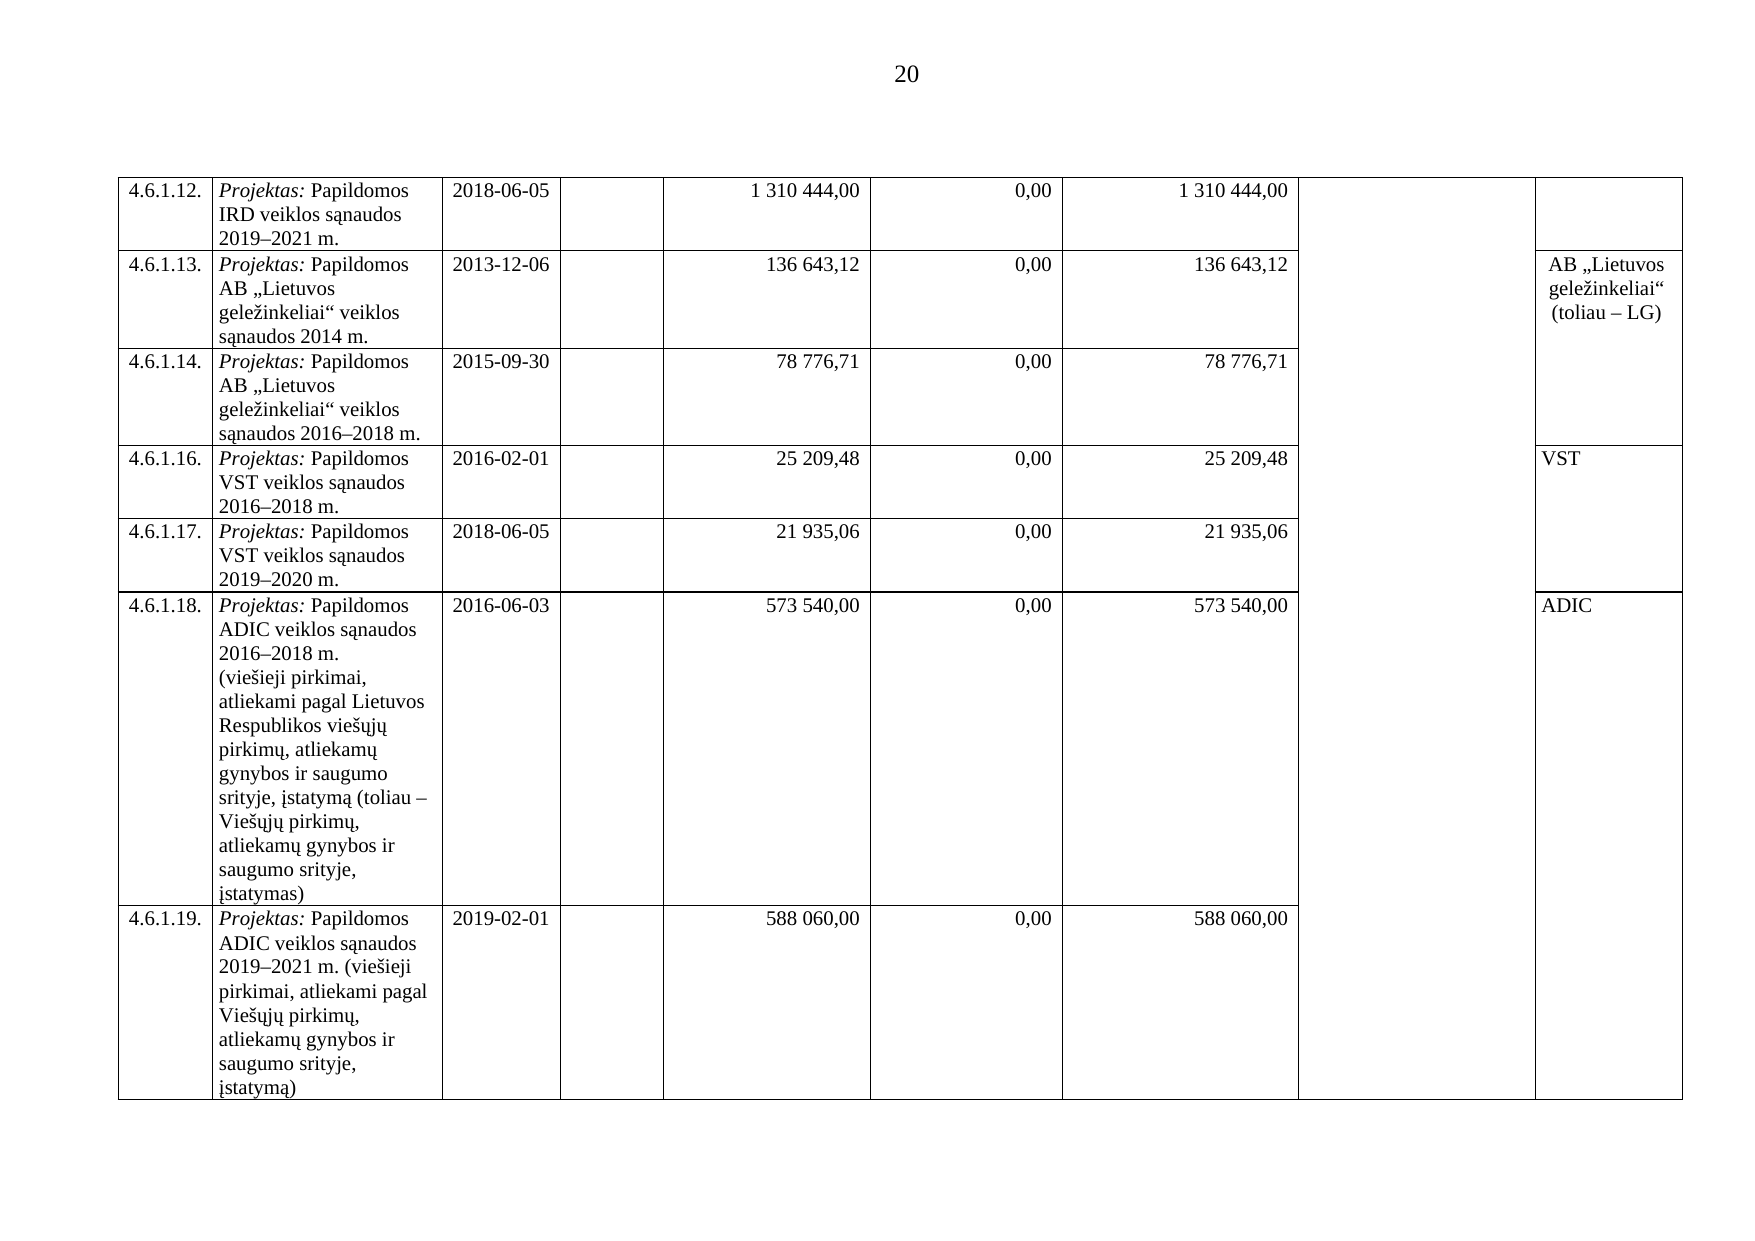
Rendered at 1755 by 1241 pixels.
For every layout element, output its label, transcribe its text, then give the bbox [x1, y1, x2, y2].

table_cell [1536, 178, 1682, 250]
table_cell 21 935,06 [1063, 519, 1298, 591]
table_cell 4.6.1.16. [119, 446, 212, 518]
table_cell 2019-02-01 [443, 906, 560, 1099]
table_cell 573 540,00 [664, 593, 870, 905]
table_cell [1299, 178, 1535, 1099]
table_cell 4.6.1.13. [119, 251, 212, 348]
table_cell [561, 251, 663, 348]
table_cell [561, 349, 663, 445]
table_cell 0,00 [871, 593, 1062, 905]
table_cell 0,00 [871, 446, 1062, 518]
table_cell 78 776,71 [664, 349, 870, 445]
table_cell 25 209,48 [1063, 446, 1298, 518]
table_cell 21 935,06 [664, 519, 870, 591]
table_cell 4.6.1.12. [119, 178, 212, 250]
table_cell 1 310 444,00 [1063, 178, 1298, 250]
table_cell 573 540,00 [1063, 593, 1298, 905]
table_cell AB „Lietuvos geležinkeliai“ (toliau – LG) [1536, 251, 1682, 445]
table_cell 2018-06-05 [443, 519, 560, 591]
table_cell [561, 593, 663, 905]
table_cell Projektas: Papildomos ADIC veiklos sąnaudos 2016–2018 m. (viešieji pirkimai, atliekami pagal Lietuvos Respublikos viešųjų pirkimų, atliekamų gynybos ir saugumo srityje, įstatymą (toliau – Viešųjų pirkimų, atliekamų gynybos ir saugumo srityje, įstatymas) [213, 593, 442, 905]
table_cell 2015-09-30 [443, 349, 560, 445]
table_cell Projektas: Papildomos VST veiklos sąnaudos 2016–2018 m. [213, 446, 442, 518]
table_cell ADIC [1536, 593, 1682, 1099]
table_cell 0,00 [871, 251, 1062, 348]
table_cell Projektas: Papildomos AB „Lietuvos geležinkeliai“ veiklos sąnaudos 2016–2018 m. [213, 349, 442, 445]
table_cell 1 310 444,00 [664, 178, 870, 250]
table_cell 4.6.1.19. [119, 906, 212, 1099]
table_cell [561, 178, 663, 250]
table_cell 2016-02-01 [443, 446, 560, 518]
table_cell Projektas: Papildomos ADIC veiklos sąnaudos 2019–2021 m. (viešieji pirkimai, atliekami pagal Viešųjų pirkimų, atliekamų gynybos ir saugumo srityje, įstatymą) [213, 906, 442, 1099]
table_cell 4.6.1.18. [119, 593, 212, 905]
table_cell [561, 906, 663, 1099]
table_cell 0,00 [871, 178, 1062, 250]
table_cell 78 776,71 [1063, 349, 1298, 445]
table_cell 2016-06-03 [443, 593, 560, 905]
table_cell 588 060,00 [664, 906, 870, 1099]
table_cell [561, 446, 663, 518]
table_cell Projektas: Papildomos AB „Lietuvos geležinkeliai“ veiklos sąnaudos 2014 m. [213, 251, 442, 348]
table_cell 4.6.1.17. [119, 519, 212, 591]
table_cell 0,00 [871, 519, 1062, 591]
table_cell 136 643,12 [1063, 251, 1298, 348]
table_cell 2013-12-06 [443, 251, 560, 348]
table_cell 588 060,00 [1063, 906, 1298, 1099]
table_cell Projektas: Papildomos VST veiklos sąnaudos 2019–2020 m. [213, 519, 442, 591]
table_cell 136 643,12 [664, 251, 870, 348]
table_cell Projektas: Papildomos IRD veiklos sąnaudos 2019–2021 m. [213, 178, 442, 250]
table_cell 0,00 [871, 906, 1062, 1099]
table_cell 4.6.1.14. [119, 349, 212, 445]
table_cell VST [1536, 446, 1682, 591]
table_cell [561, 519, 663, 591]
table_cell 0,00 [871, 349, 1062, 445]
table_cell 2018-06-05 [443, 178, 560, 250]
table_cell 25 209,48 [664, 446, 870, 518]
